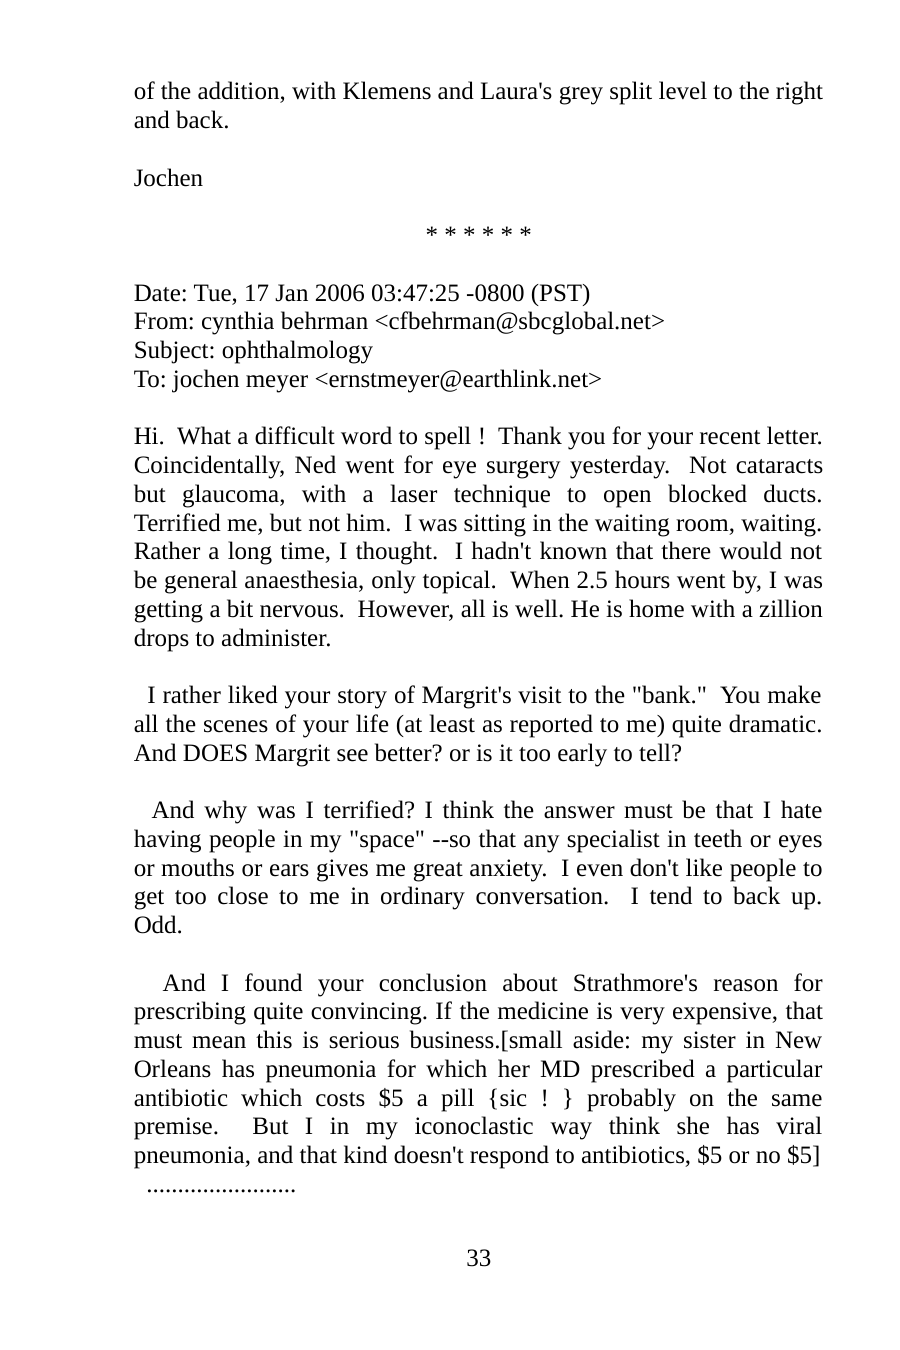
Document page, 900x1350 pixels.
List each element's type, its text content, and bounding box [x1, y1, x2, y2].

text Subject: ophthalmology [133, 335, 823, 364]
text Date: Tue, 17 Jan 2006 03:47:25 -0800 (PST) [133, 278, 823, 306]
text Jochen [133, 163, 823, 191]
text Hi. What a difficult word to spell ! Thank you for your recent letter. Coincidentally, Ned went for eye surgery yesterday. Not cataracts but glaucoma, with a laser technique to open blocked ducts. Terrified me, but not him. I was sitting in the waiting room, waiting. Rather a long time, I thought. I hadn't known that there would not be general anaesthesia, only topical. When 2.5 hours went by, I was getting a bit nervous. However, all is well. He is home with a zillion drops to administer. [133, 421, 823, 651]
text And I found your conclusion about Strathmore's reason for prescribing quite convincing. If the medicine is very expensive, that must mean this is serious business.[small aside: my sister in New Orleans has pneumonia for which her MD prescribed a particular antibiotic which costs $5 a pill {sic ! } probably on the same premise. But I in my iconoclastic way think she has viral pneumonia, and that kind doesn't respond to antibiotics, $5 or no $5] [133, 968, 823, 1169]
text To: jochen meyer <ernstmeyer@earthlink.net> [133, 364, 823, 393]
text ........................ [133, 1169, 823, 1198]
text * * * * * * [133, 220, 823, 249]
text And why was I terrified? I think the answer must be that I hate having people in my "space" --so that any specialist in teeth or eyes or mouths or ears gives me great anxiety. I even don't like people to get too close to me in ordinary conversation. I tend to back up. Odd. [133, 795, 823, 939]
text of the addition, with Klemens and Laura's grey split level to the right and back. [133, 76, 823, 134]
text I rather liked your story of Margrit's visit to the "bank." You make all the scenes of your life (at least as reported to me) quite dramatic. And DOES Margrit see better? or is it too early to tell? [133, 680, 823, 766]
text From: cynthia behrman <cfbehrman@sbcglobal.net> [133, 306, 823, 335]
